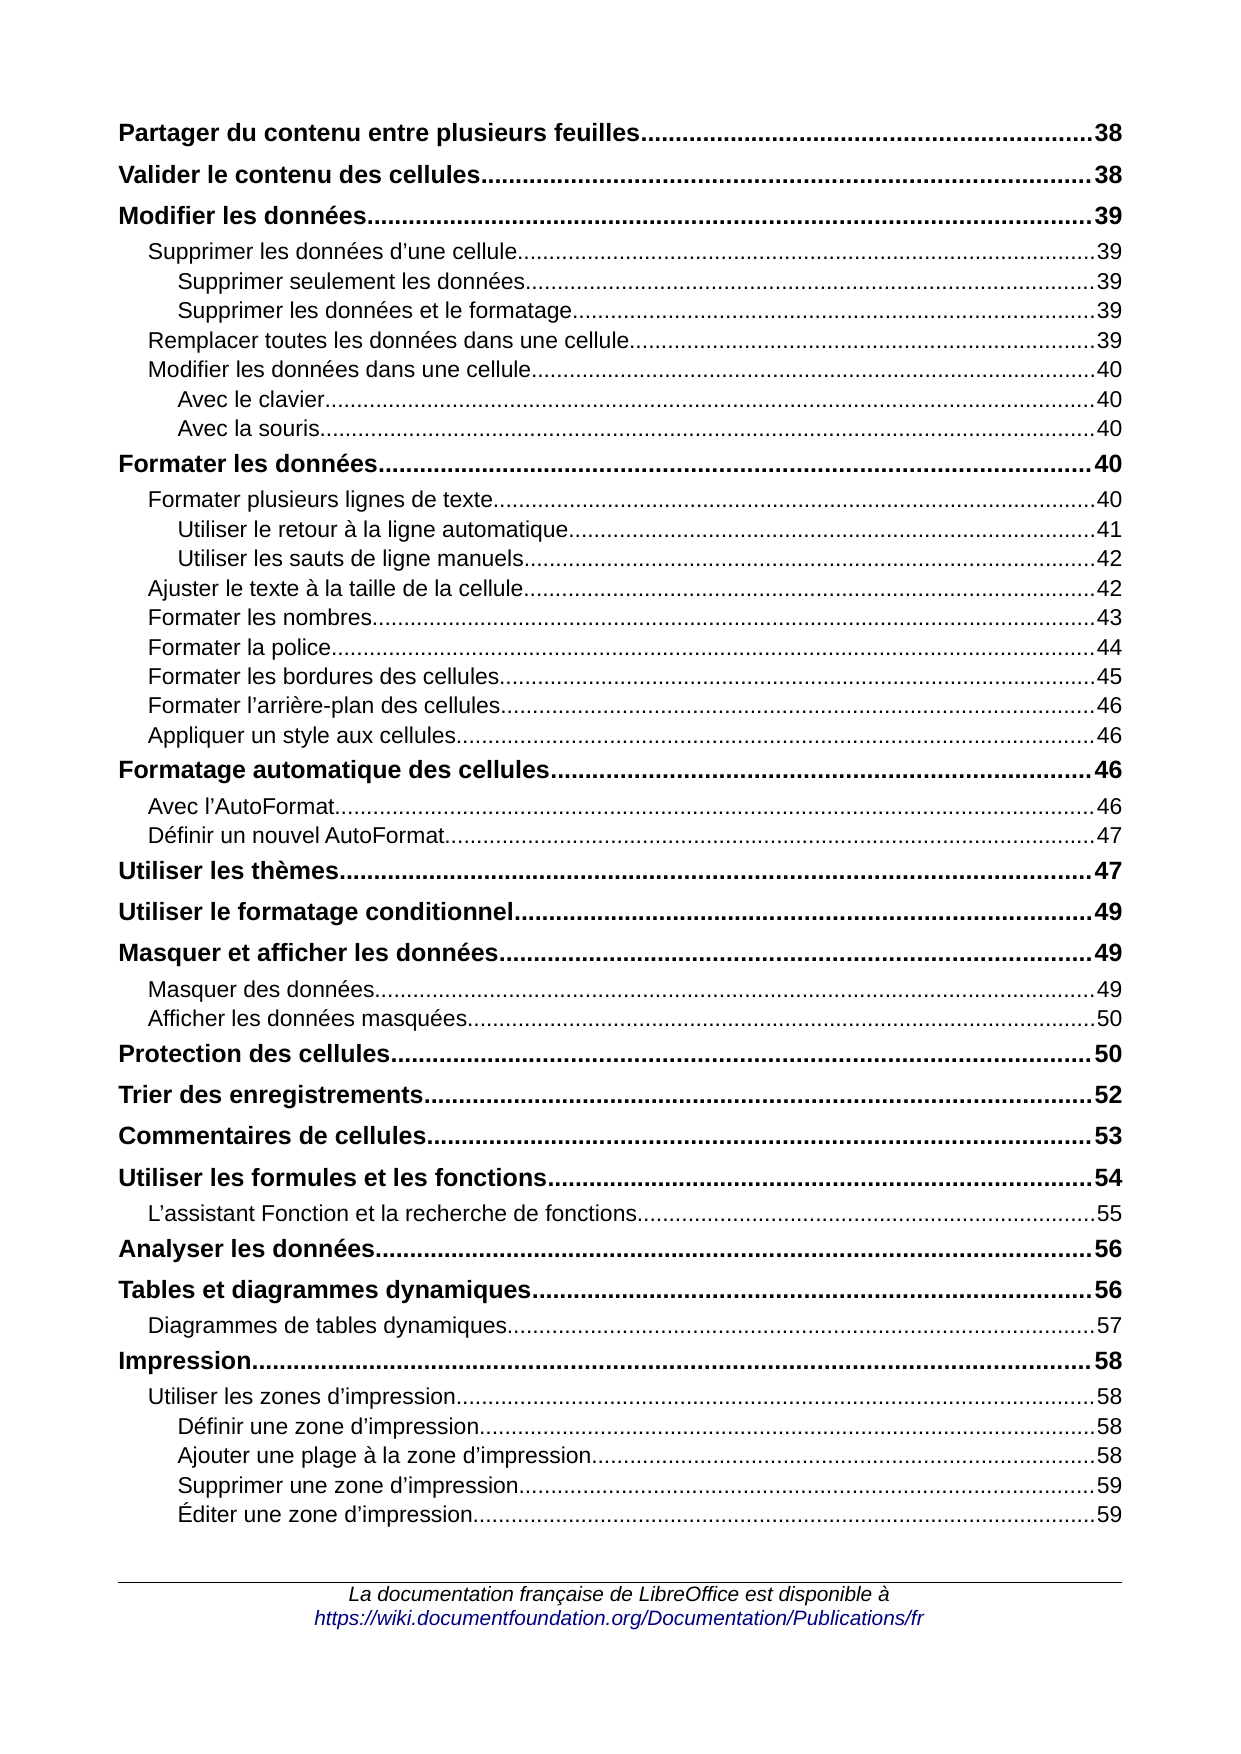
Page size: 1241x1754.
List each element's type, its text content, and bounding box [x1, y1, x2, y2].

text Ajouter une plage à la zone d’impression 58 [177, 1440, 1122, 1469]
text Utiliser les thèmes 47 [118, 856, 1122, 885]
text Formatage automatique des cellules 46 [118, 755, 1122, 785]
text Formater plusieurs lignes de texte 40 [148, 484, 1122, 513]
text Formater les bordures des cellules 45 [148, 661, 1122, 690]
text Supprimer les données et le formatage 39 [177, 295, 1122, 325]
text Formater la police 44 [148, 631, 1122, 661]
text Supprimer une zone d’impression 59 [177, 1469, 1122, 1499]
text Utiliser le formatage conditionnel 49 [118, 897, 1122, 926]
text Éditer une zone d’impression 59 [177, 1499, 1122, 1528]
text Valider le contenu des cellules 38 [118, 159, 1122, 189]
text Afficher les données masquées 50 [148, 1003, 1122, 1033]
text Définir une zone d’impression 58 [177, 1411, 1122, 1440]
text Supprimer les données d’une cellule 39 [148, 236, 1122, 266]
text Trier des enregistrements 52 [118, 1080, 1122, 1109]
text Protection des cellules 50 [118, 1038, 1122, 1068]
text Formater les données 40 [118, 448, 1122, 478]
text Appliquer un style aux cellules 46 [148, 720, 1122, 749]
text L’assistant Fonction et la recherche de fonctions 55 [148, 1198, 1122, 1227]
text Masquer des données 49 [148, 974, 1122, 1003]
text Commentaires de cellules 53 [118, 1121, 1122, 1151]
text Utiliser le retour à la ligne automatique 41 [177, 513, 1122, 543]
text Supprimer seulement les données 39 [177, 266, 1122, 295]
text Ajuster le texte à la taille de la cellule 42 [148, 572, 1122, 602]
text Masquer et afficher les données 49 [118, 938, 1122, 968]
text Formater les nombres 43 [148, 602, 1122, 631]
text Tables et diagrammes dynamiques 56 [118, 1275, 1122, 1304]
text Avec la souris 40 [177, 413, 1122, 443]
text Modifier les données 39 [118, 201, 1122, 230]
text Modifier les données dans une cellule 40 [148, 354, 1122, 384]
text Formater l’arrière-plan des cellules 46 [148, 690, 1122, 720]
text Définir un nouvel AutoFormat 47 [148, 820, 1122, 849]
text Avec le clavier 40 [177, 384, 1122, 413]
text Analyser les données 56 [118, 1233, 1122, 1263]
text Utiliser les formules et les fonctions 54 [118, 1163, 1122, 1192]
text Diagrammes de tables dynamiques 57 [148, 1310, 1122, 1340]
text Impression 58 [118, 1346, 1122, 1375]
text Partager du contenu entre plusieurs feuilles 38 [118, 118, 1122, 148]
text Avec l’AutoFormat 46 [148, 791, 1122, 820]
text Utiliser les sauts de ligne manuels 42 [177, 543, 1122, 572]
text Utiliser les zones d’impression 58 [148, 1381, 1122, 1411]
text Remplacer toutes les données dans une cellule 39 [148, 325, 1122, 354]
